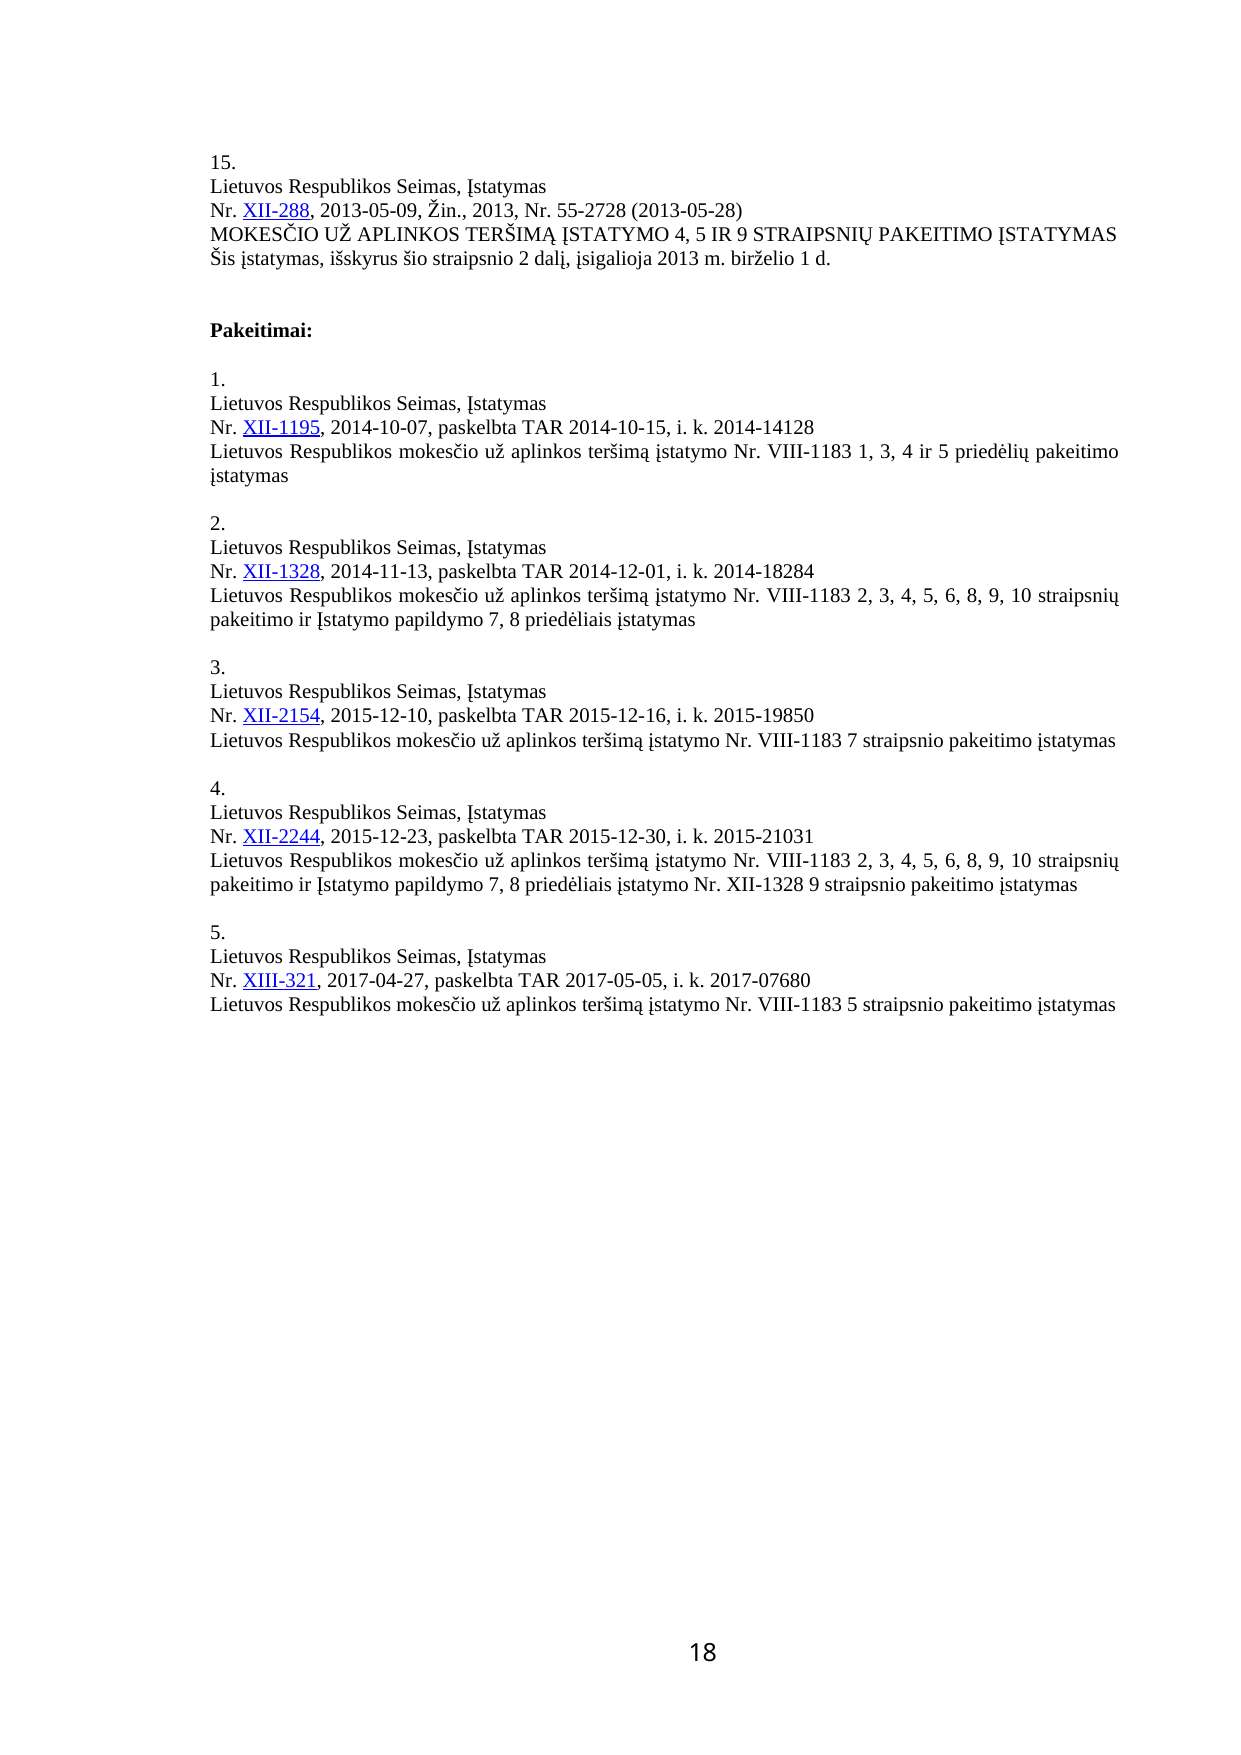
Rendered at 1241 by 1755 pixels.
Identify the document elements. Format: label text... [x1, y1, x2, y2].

text Lietuvos Respublikos mokesčio už aplinkos teršimą įstatymo Nr. VIII-1183 7 straipsnio pakeitimo įstatymas [210, 727, 1120, 752]
text 5. [210, 920, 1120, 944]
text Nr. XII-288, 2013-05-09, Žin., 2013, Nr. 55-2728 (2013-05-28) [210, 198, 1126, 222]
text Lietuvos Respublikos Seimas, Įstatymas [210, 679, 1120, 703]
text Lietuvos Respublikos Seimas, Įstatymas [210, 535, 1120, 559]
text Lietuvos Respublikos mokesčio už aplinkos teršimą įstatymo Nr. VIII-1183 1, 3, 4 ir 5 priedėlių pakeitimo įstatymas [210, 439, 1120, 487]
text Lietuvos Respublikos Seimas, Įstatymas [210, 174, 1126, 198]
text Nr. XII-1195, 2014-10-07, paskelbta TAR 2014-10-15, i. k. 2014-14128 [210, 415, 1120, 439]
text Lietuvos Respublikos mokesčio už aplinkos teršimą įstatymo Nr. VIII-1183 2, 3, 4, 5, 6, 8, 9, 10 straipsnių pakeitimo ir Įstatymo papildymo 7, 8 priedėliais įstatymas [210, 583, 1120, 631]
text 4. [210, 776, 1120, 800]
text 2. [210, 511, 1120, 535]
text 3. [210, 655, 1120, 679]
text Nr. XII-2154, 2015-12-10, paskelbta TAR 2015-12-16, i. k. 2015-19850 [210, 703, 1120, 727]
text Nr. XII-2244, 2015-12-23, paskelbta TAR 2015-12-30, i. k. 2015-21031 [210, 824, 1120, 848]
text Nr. XIII-321, 2017-04-27, paskelbta TAR 2017-05-05, i. k. 2017-07680 [210, 968, 1120, 992]
text Lietuvos Respublikos mokesčio už aplinkos teršimą įstatymo Nr. VIII-1183 2, 3, 4, 5, 6, 8, 9, 10 straipsnių pakeitimo ir Įstatymo papildymo 7, 8 priedėliais įstatymo Nr. XII-1328 9 straipsnio pakeitimo įstatymas [210, 848, 1120, 896]
text 1. [210, 367, 1120, 391]
text 15. [210, 150, 1126, 174]
text Šis įstatymas, išskyrus šio straipsnio 2 dalį, įsigalioja 2013 m. birželio 1 d. [210, 246, 1126, 270]
text Lietuvos Respublikos Seimas, Įstatymas [210, 391, 1120, 415]
text Lietuvos Respublikos Seimas, Įstatymas [210, 944, 1120, 968]
text Pakeitimai: [210, 318, 1120, 342]
text Lietuvos Respublikos Seimas, Įstatymas [210, 800, 1120, 824]
text Lietuvos Respublikos mokesčio už aplinkos teršimą įstatymo Nr. VIII-1183 5 straipsnio pakeitimo įstatymas [210, 992, 1120, 1016]
text Nr. XII-1328, 2014-11-13, paskelbta TAR 2014-12-01, i. k. 2014-18284 [210, 559, 1120, 583]
text MOKESČIO UŽ APLINKOS TERŠIMĄ ĮSTATYMO 4, 5 IR 9 STRAIPSNIŲ PAKEITIMO ĮSTATYMAS [210, 222, 1126, 246]
